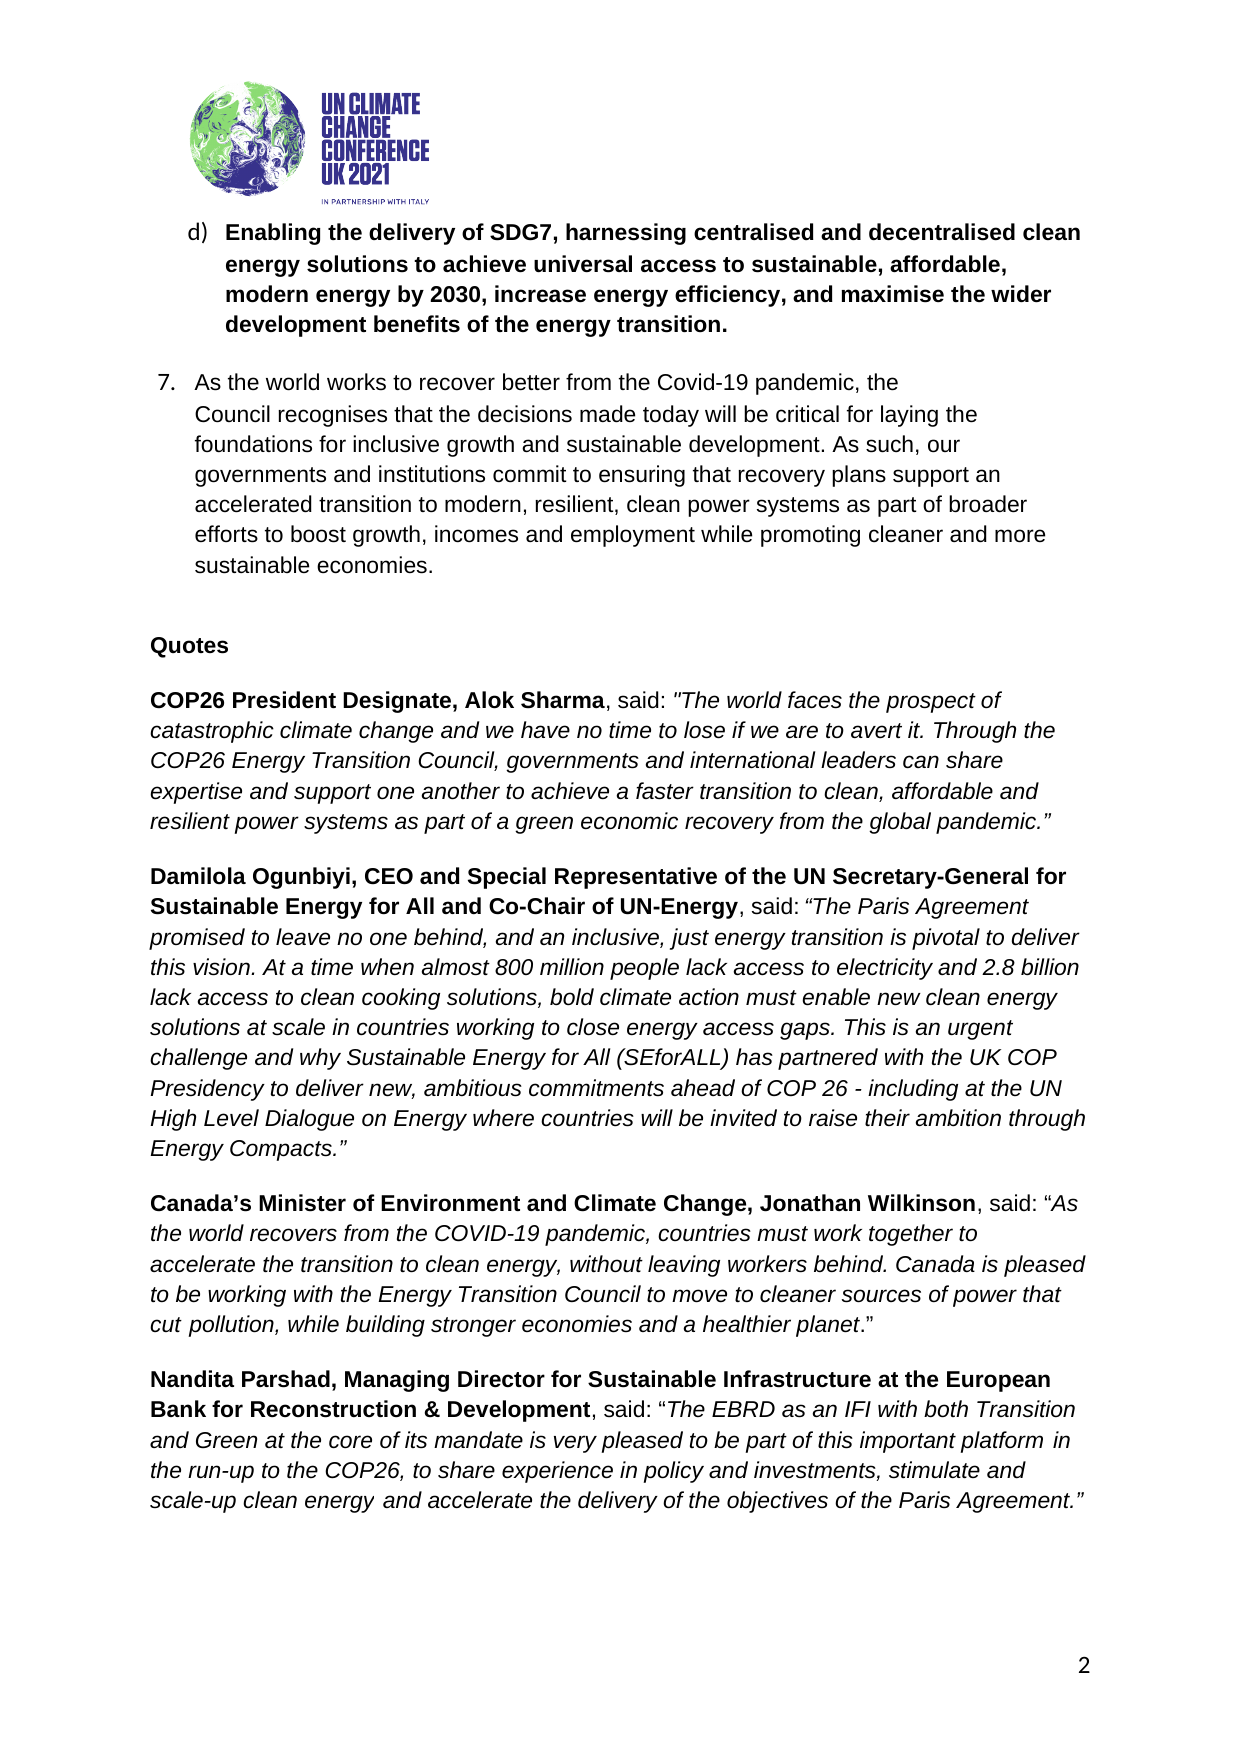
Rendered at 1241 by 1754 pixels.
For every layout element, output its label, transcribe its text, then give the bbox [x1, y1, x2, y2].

list Enabling the delivery of SDG7, harnessing centralised and decentralised clean energy solutions to achieve universal access to sustainable, affordable, modern energy by 2030, increase energy efficiency, and maximise the wider development benefits of the energy transition. [187, 216, 1090, 337]
text Canada’s Minister of Environment and Climate Change, Jonathan Wilkinson, said: “As the world recovers from the COVID-19 pandemic, countries must work together to accelerate the transition to clean energy, without leaving workers behind. Canada is pleased to be working with the Energy Transition Council to move to cleaner sources of power that cut pollution, while building stronger economies and a healthier planet.” [150, 1190, 1090, 1337]
list As the world works to recover better from the Covid-19 pandemic, the Council recognises that the decisions made today will be critical for laying the foundations for inclusive growth and sustainable development. As such, our governments and institutions commit to ensuring that recovery plans support an accelerated transition to modern, resilient, clean power systems as part of broader efforts to boost growth, incomes and employment while promoting cleaner and more sustainable economies. [157, 366, 1090, 578]
text COP26 President Designate, Alok Sharma, said: "The world faces the prospect of catastrophic climate change and we have no time to lose if we are to avert it. Through the COP26 Energy Transition Council, governments and international leaders can share expertise and support one another to achieve a faster transition to clean, affordable and resilient power systems as part of a green economic recovery from the global pandemic.” [150, 687, 1090, 834]
text Nandita Parshad, Managing Director for Sustainable Infrastructure at the European Bank for Reconstruction & Development, said: “The EBRD as an IFI with both Transition and Green at the core of its mandate is very pleased to be part of this important platform in the run-up to the COP26, to share experience in policy and investments, stimulate and scale-up clean energy and accelerate the delivery of the objectives of the Paris Agreement.” [150, 1366, 1090, 1513]
subtitle Quotes [150, 632, 1090, 658]
text Damilola Ogunbiyi, CEO and Special Representative of the UN Secretary-General for Sustainable Energy for All and Co-Chair of UN-Energy, said: “The Paris Agreement promised to leave no one behind, and an inclusive, just energy transition is pivotal to deliver this vision. At a time when almost 800 million people lack access to electricity and 2.8 billion lack access to clean cooking solutions, bold climate action must enable new clean energy solutions at scale in countries working to close energy access gaps. This is an urgent challenge and why Sustainable Energy for All (SEforALL) has partnered with the UK COP Presidency to deliver new, ambitious commitments ahead of COP 26 - including at the UN High Level Dialogue on Energy where countries will be invited to raise their ambition through Energy Compacts.” [150, 863, 1090, 1161]
